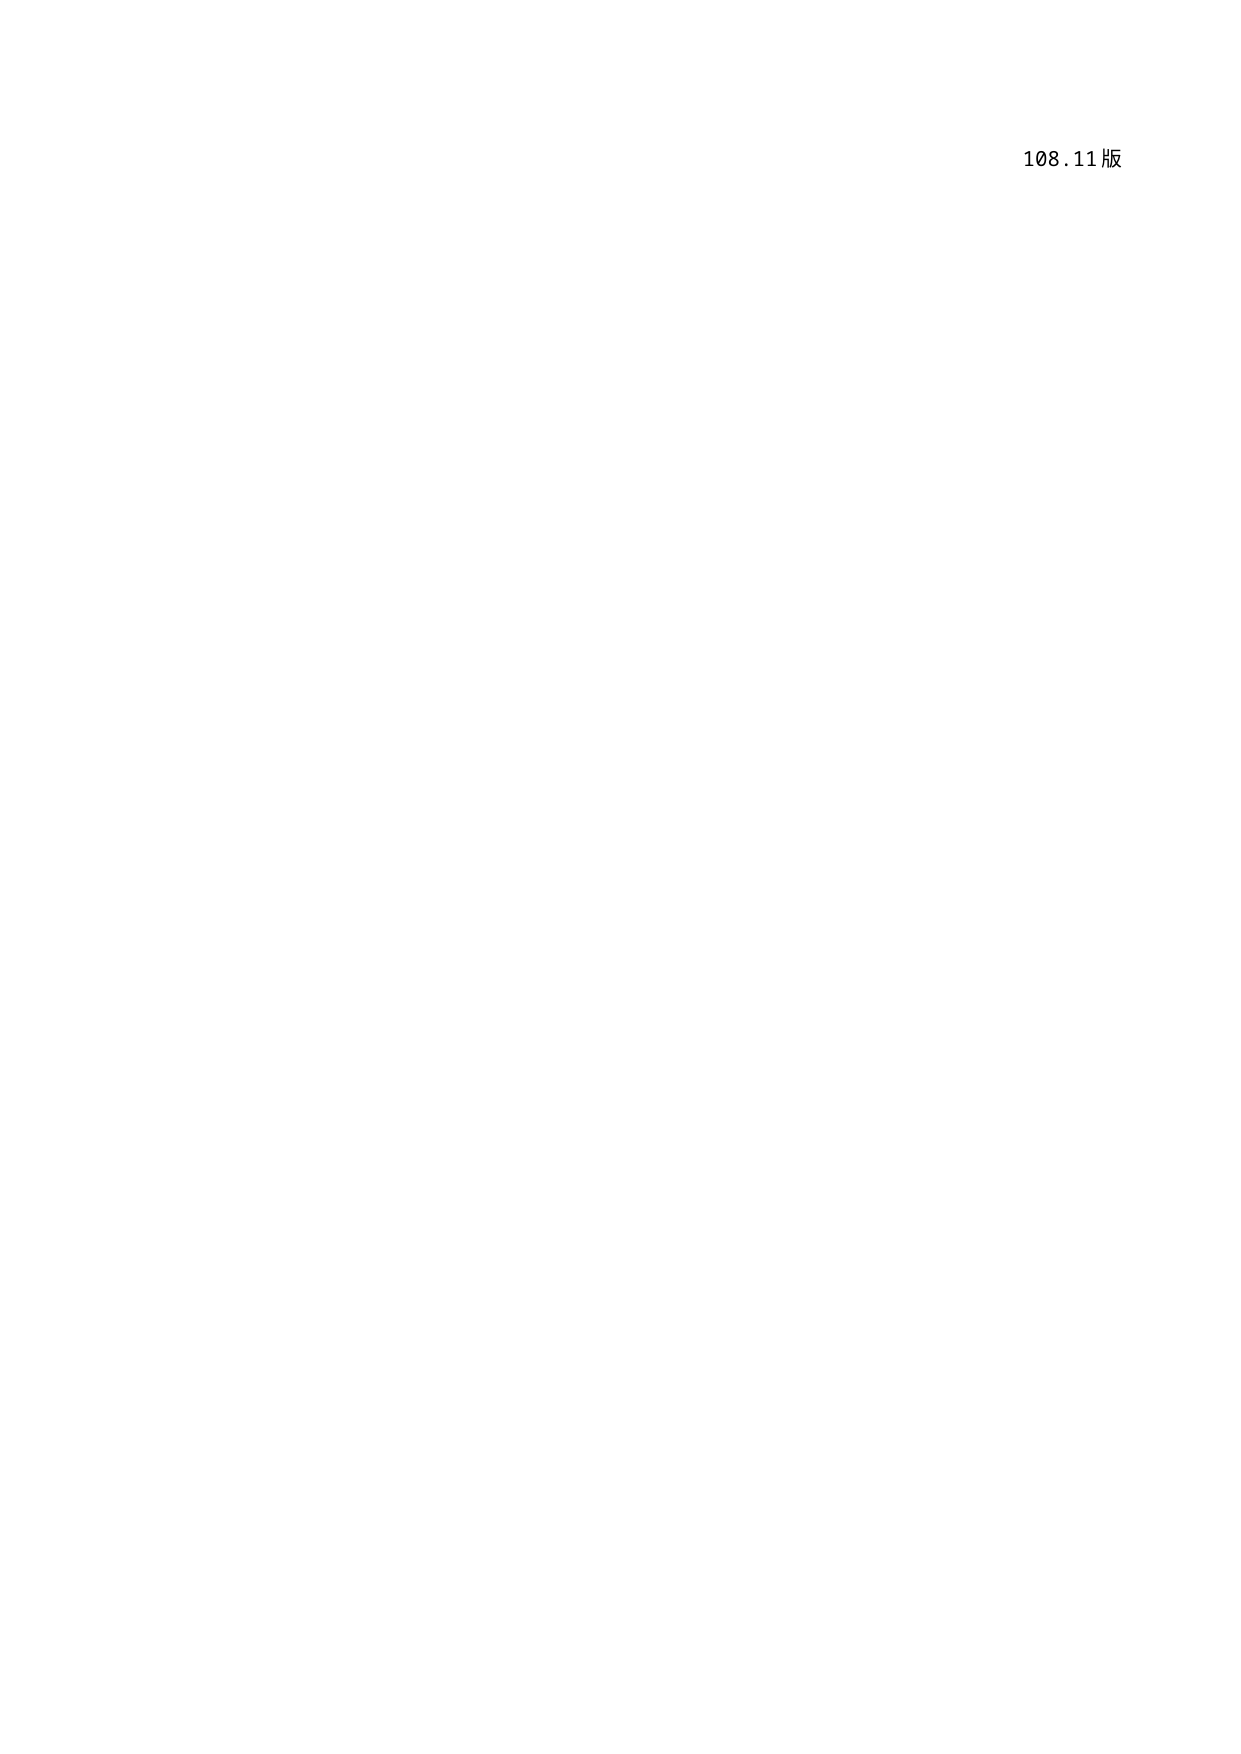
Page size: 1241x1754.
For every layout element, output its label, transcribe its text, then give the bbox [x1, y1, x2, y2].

text 108.11版 [118, 116, 1122, 178]
